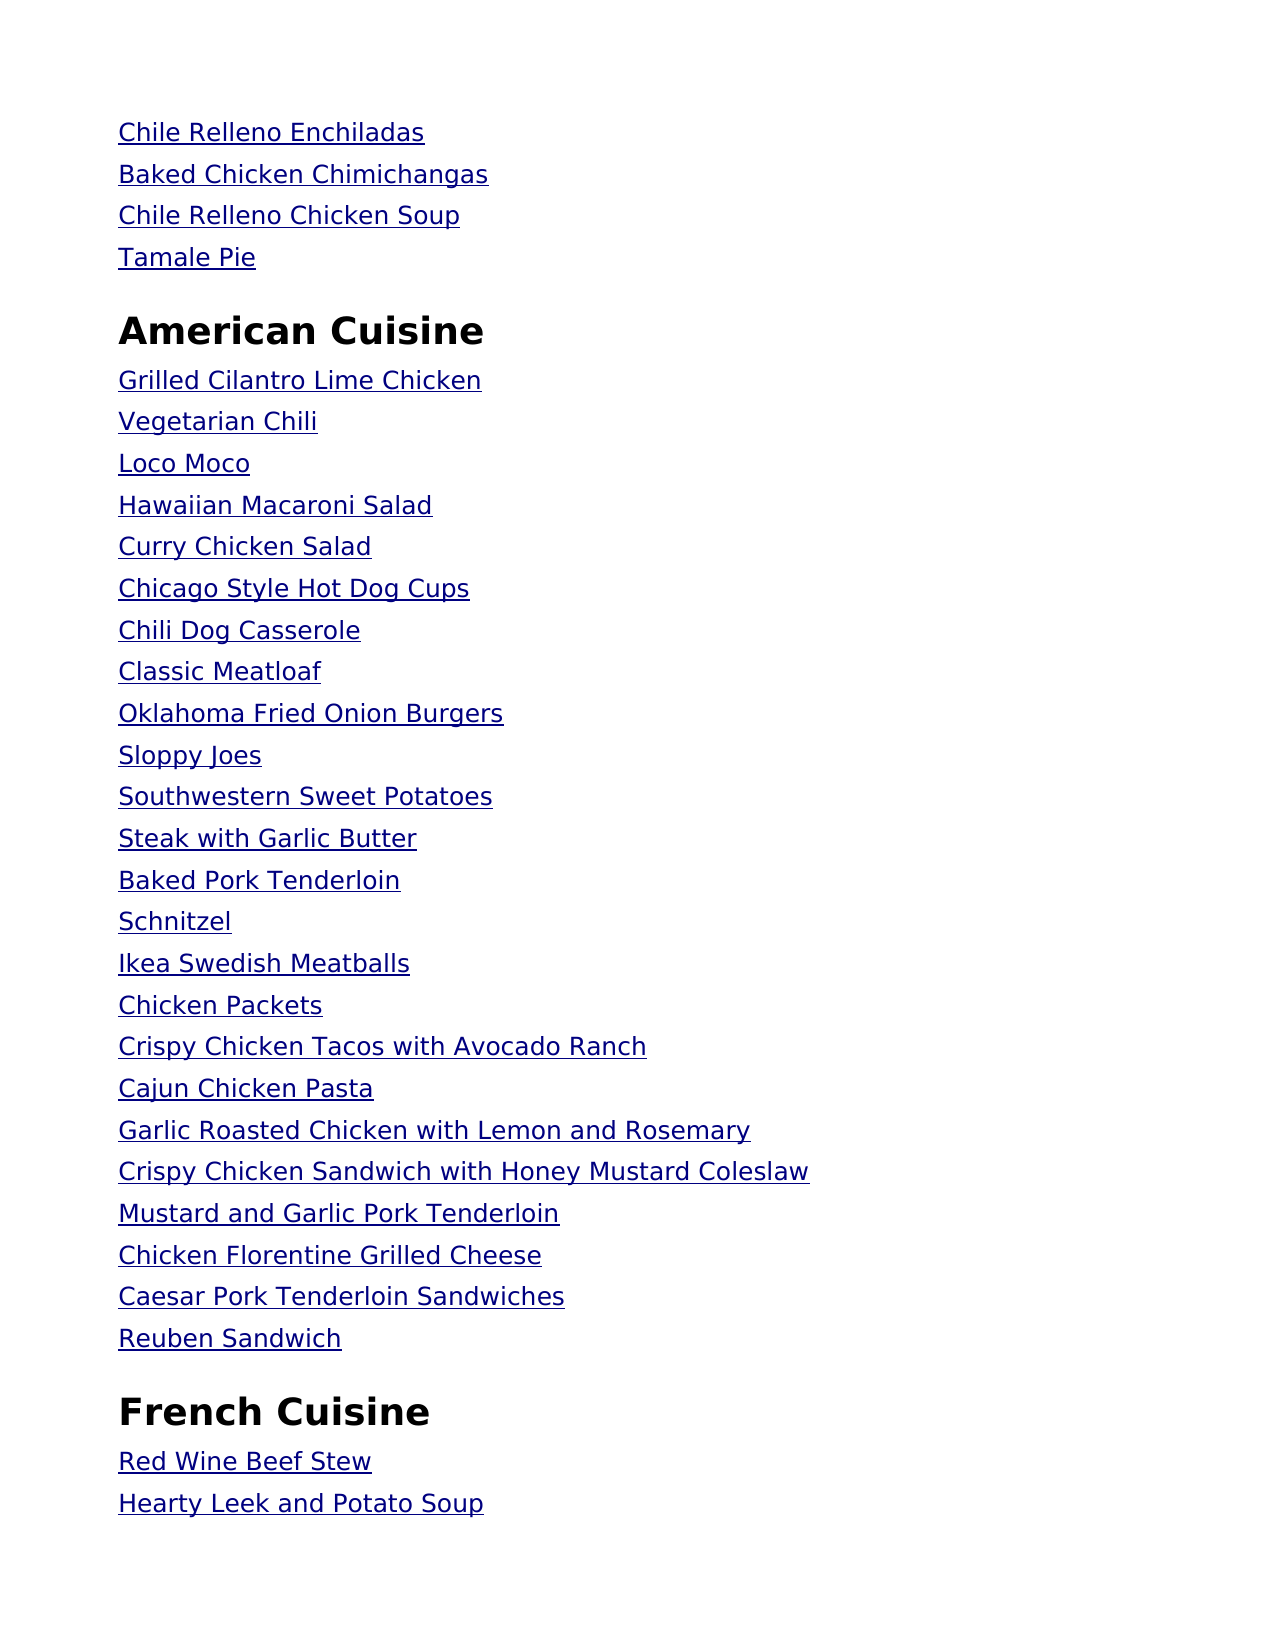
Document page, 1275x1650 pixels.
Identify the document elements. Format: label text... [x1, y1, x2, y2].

text Hawaiian Macaroni Salad [118, 491, 1157, 520]
text Steak with Garlic Butter [118, 824, 1157, 853]
text Baked Chicken Chimichangas [118, 160, 1157, 189]
text Schnitzel [118, 908, 1157, 937]
text Chili Dog Casserole [118, 616, 1157, 645]
text Baked Pork Tenderloin [118, 866, 1157, 895]
subtitle American Cuisine [118, 310, 1157, 353]
text Cajun Chicken Pasta [118, 1074, 1157, 1103]
text Crispy Chicken Sandwich with Honey Mustard Coleslaw [118, 1158, 1157, 1187]
text Mustard and Garlic Pork Tenderloin [118, 1199, 1157, 1228]
text Grilled Cilantro Lime Chicken [118, 366, 1157, 395]
text Hearty Leek and Potato Soup [118, 1489, 1157, 1518]
subtitle French Cuisine [118, 1391, 1157, 1434]
text Garlic Roasted Chicken with Lemon and Rosemary [118, 1116, 1157, 1145]
text Reuben Sandwich [118, 1324, 1157, 1353]
text Southwestern Sweet Potatoes [118, 783, 1157, 812]
text Curry Chicken Salad [118, 533, 1157, 562]
text Red Wine Beef Stew [118, 1447, 1157, 1476]
text Oklahoma Fried Onion Burgers [118, 699, 1157, 728]
text Chile Relleno Enchiladas [118, 118, 1157, 147]
text Tamale Pie [118, 243, 1157, 272]
text Chicken Florentine Grilled Cheese [118, 1241, 1157, 1270]
text Classic Meatloaf [118, 658, 1157, 687]
text Sloppy Joes [118, 741, 1157, 770]
text Chicken Packets [118, 991, 1157, 1020]
text Ikea Swedish Meatballs [118, 949, 1157, 978]
text Crispy Chicken Tacos with Avocado Ranch [118, 1033, 1157, 1062]
text Chile Relleno Chicken Soup [118, 201, 1157, 231]
text Caesar Pork Tenderloin Sandwiches [118, 1283, 1157, 1312]
text Vegetarian Chili [118, 408, 1157, 437]
text Loco Moco [118, 449, 1157, 478]
text Chicago Style Hot Dog Cups [118, 574, 1157, 603]
